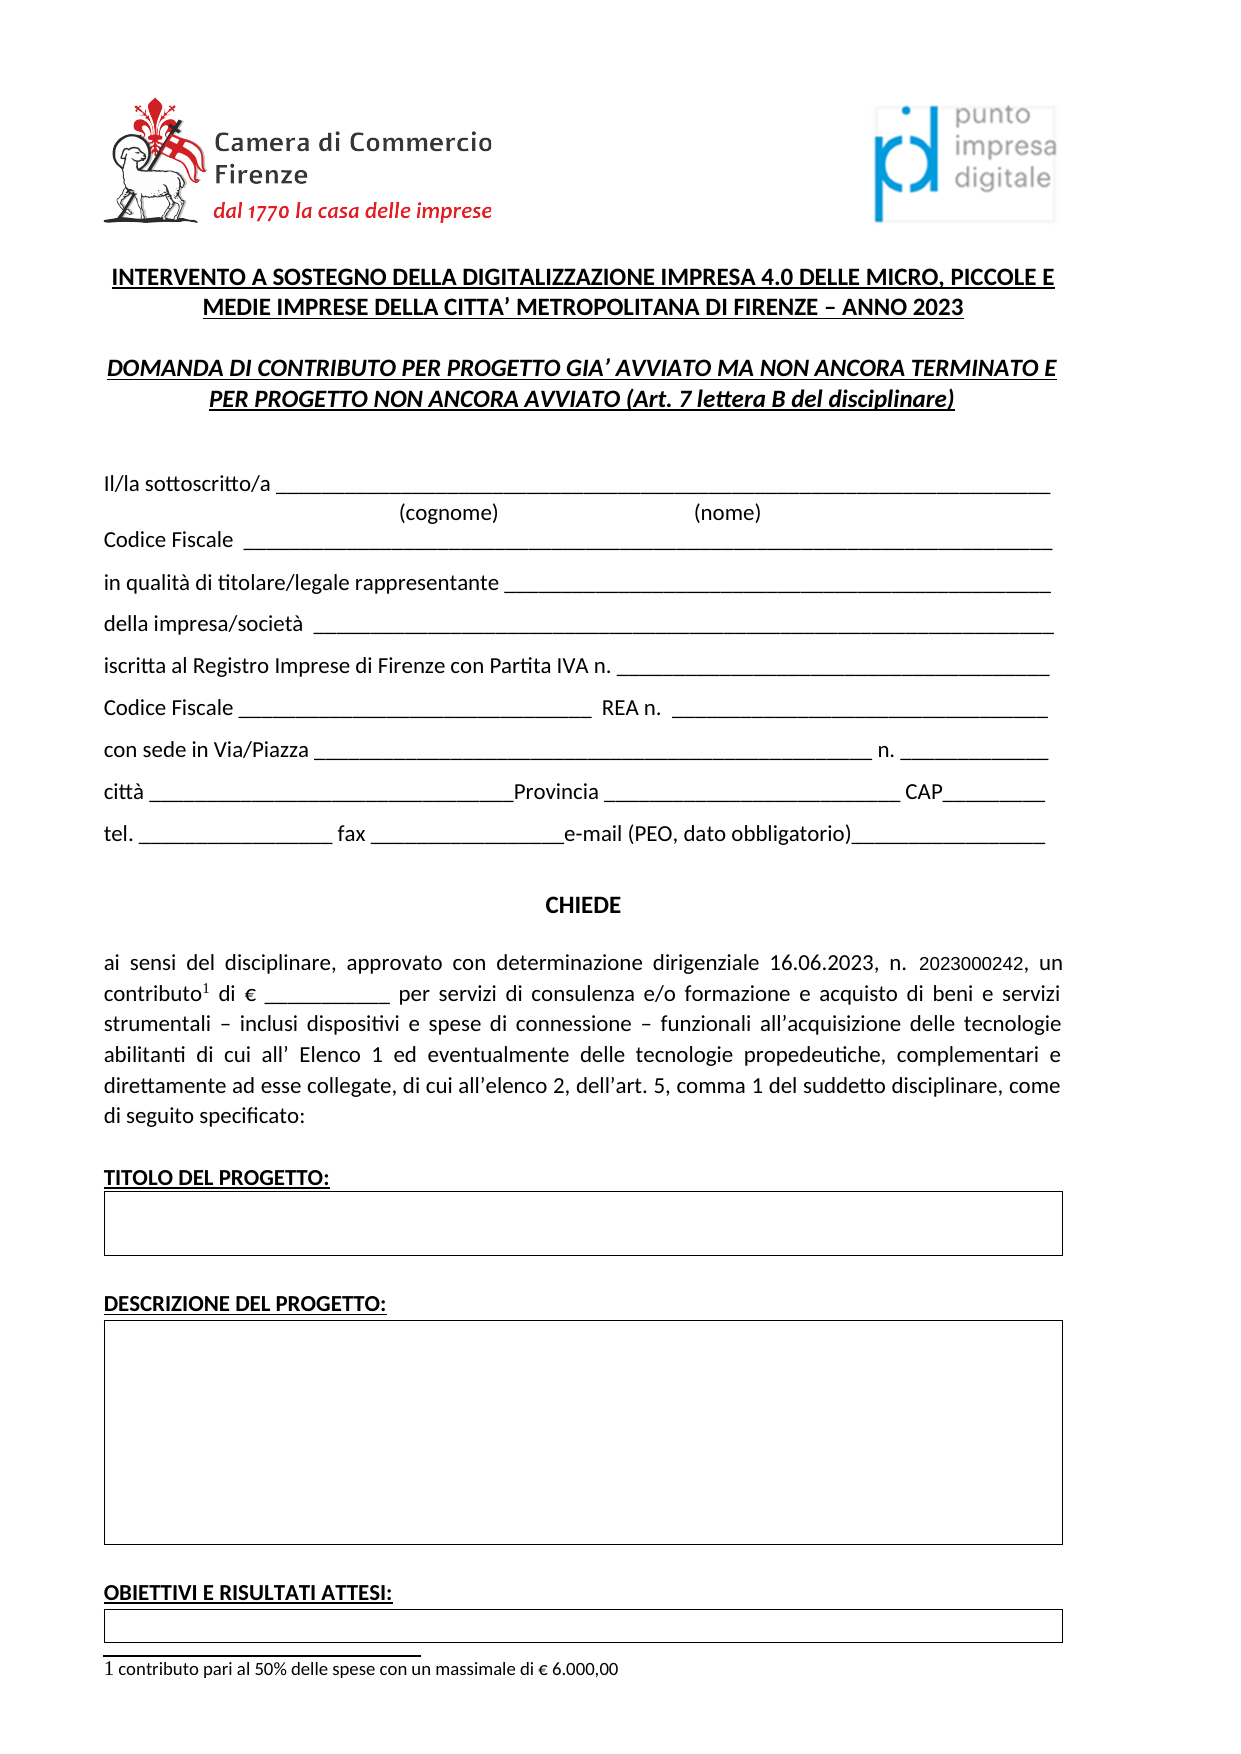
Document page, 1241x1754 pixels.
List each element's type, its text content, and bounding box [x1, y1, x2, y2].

text iscritta al Registro Imprese di Firenze con Partita IVA n. ______________________________________ [103, 652, 1063, 679]
text Codice Fiscale _______________________________ REA n. _________________________________ [103, 693, 1063, 722]
text Il/la sottoscritto/a ____________________________________________________________________ [103, 469, 1063, 498]
text OBIETTIVI E RISULTATI ATTESI: [103, 1578, 1063, 1606]
text con sede in Via/Piazza _________________________________________________ n. _____________ [103, 736, 1063, 763]
text ai sensi del disciplinare, approvato con determinazione dirigenziale 16.06.2023, n. 2023000242, un contributo di € ___________ per servizi di consulenza e/o formazione e acquisto di beni e servizi strumentali – inclusi dispositivi e spese di connessione – funzionali all’acquisizione delle tecnologie abilitanti di cui all’ Elenco 1 ed eventualmente delle tecnologie propedeutiche, complementari e direttamente ad esse collegate, di cui all’elenco 2, dell’art. 5, comma 1 del suddetto disciplinare, come di seguito specificato: [103, 948, 1063, 1130]
text CHIEDE [103, 889, 1063, 920]
text INTERVENTO A SOSTEGNO DELLA DIGITALIZZAZIONE IMPRESA 4.0 DELLE MICRO, PICCOLE E MEDIE IMPRESE DELLA CITTA’ METROPOLITANA DI FIRENZE – ANNO 2023 [103, 261, 1063, 322]
text (cognome) (nome) [325, 498, 1063, 526]
text città ________________________________Provincia __________________________ CAP_________ [103, 777, 1063, 806]
text tel. _________________ fax _________________e-mail (PEO, dato obbligatorio)_________________ [103, 819, 1063, 847]
text Codice Fiscale _______________________________________________________________________ [103, 526, 1063, 554]
text della impresa/società _________________________________________________________________ [103, 609, 1063, 638]
text contributo pari al 50% delle spese con un massimale di € 6.000,00 [103, 1656, 1063, 1680]
text TITOLO DEL PROGETTO: [103, 1163, 1063, 1191]
text DESCRIZIONE DEL PROGETTO: [103, 1289, 1063, 1318]
text DOMANDA DI CONTRIBUTO PER PROGETTO GIA’ AVVIATO MA NON ANCORA TERMINATO E PER PROGETTO NON ANCORA AVVIATO (Art. 7 lettera B del disciplinare) [103, 352, 1063, 413]
text in qualità di titolare/legale rappresentante ________________________________________________ [103, 568, 1063, 596]
